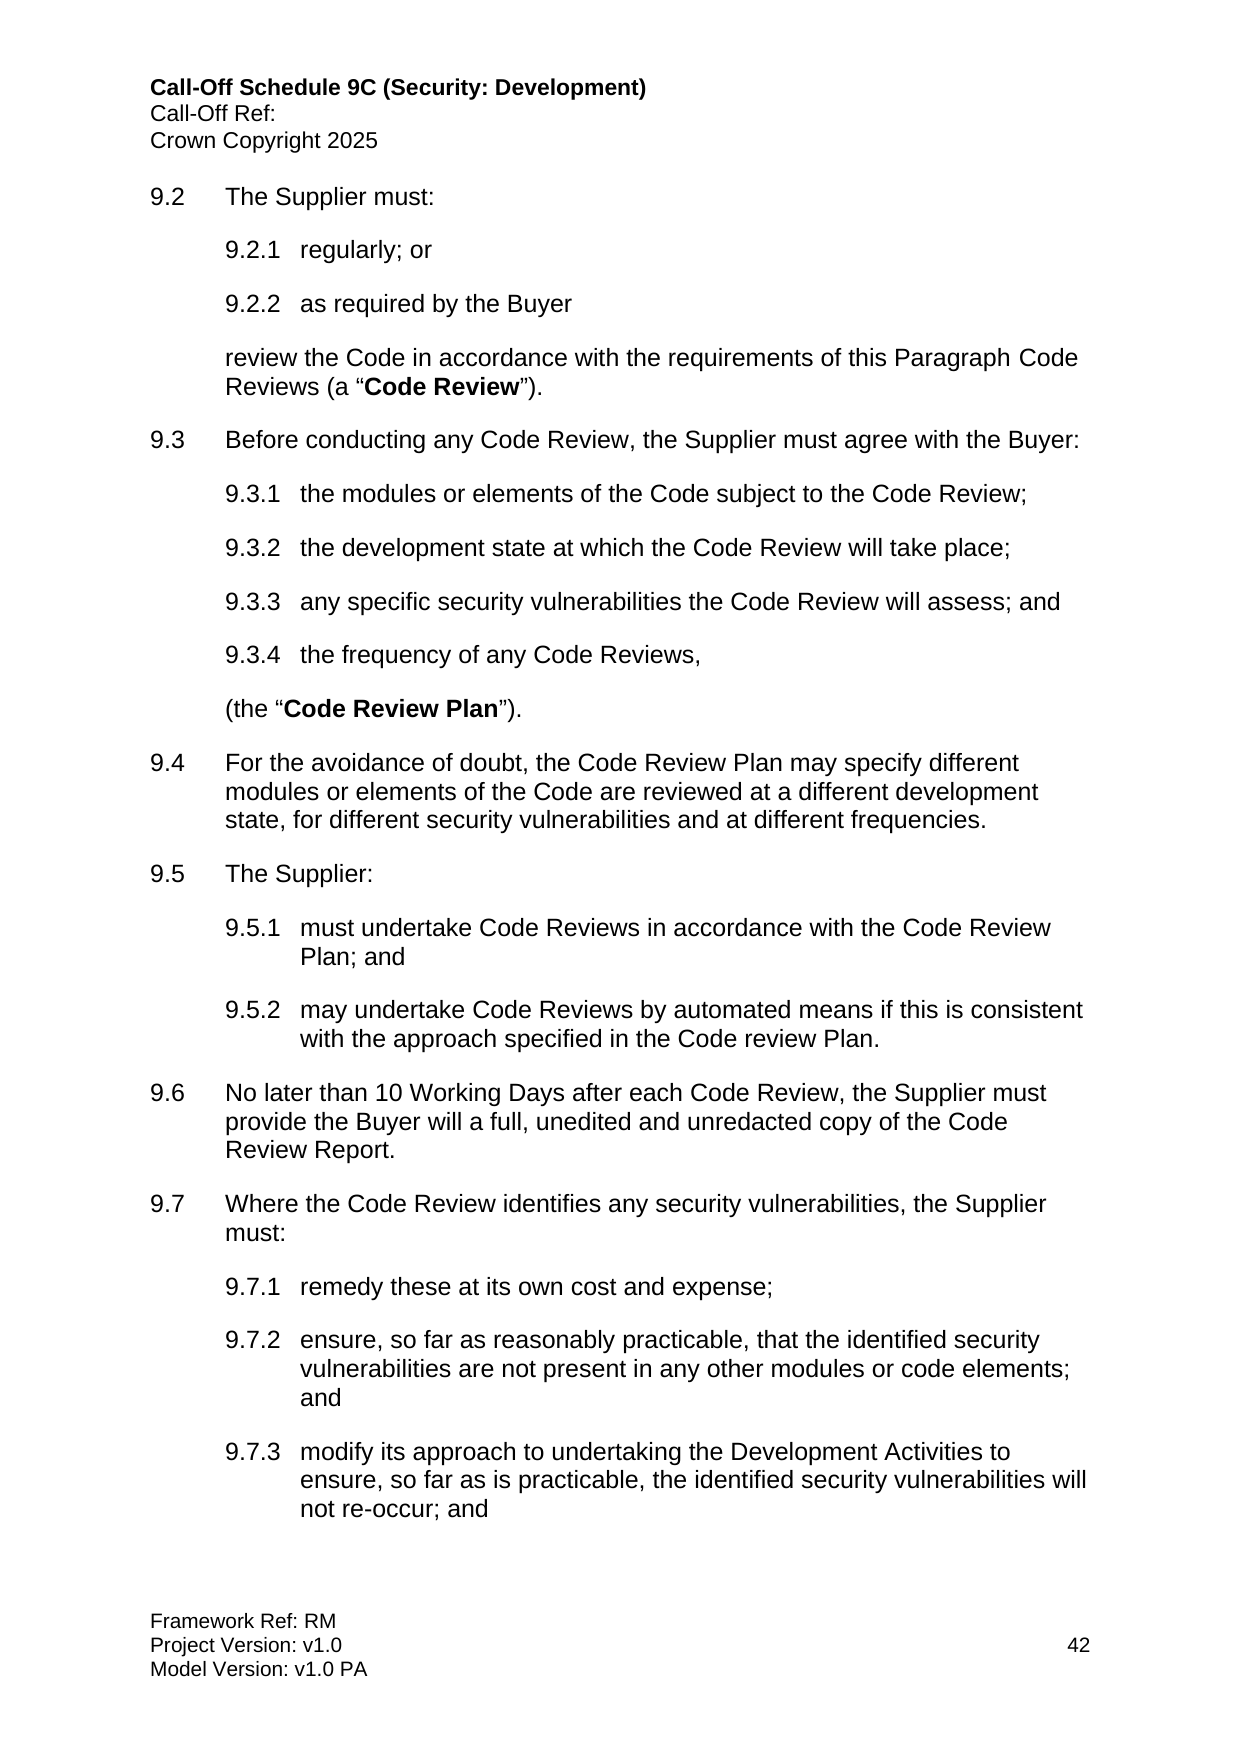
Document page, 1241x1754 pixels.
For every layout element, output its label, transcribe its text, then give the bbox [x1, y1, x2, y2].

list ensure, so far as reasonably practicable, that the identified security vulnerabilities are not present in any other modules or code elements; and [225, 1325, 1091, 1412]
list No later than 10 Working Days after each Code Review, the Supplier must provide the Buyer will a full, unedited and unredacted copy of the Code Review Report. [150, 1078, 1091, 1164]
list regularly; or [225, 235, 1091, 264]
list any specific security vulnerabilities the Code Review will assess; and [225, 587, 1091, 615]
list may undertake Code Reviews by automated means if this is consistent with the approach specified in the Code review Plan. [225, 995, 1091, 1053]
list Where the Code Review identifies any security vulnerabilities, the Supplier must: [150, 1189, 1091, 1247]
list remedy these at its own cost and expense; [225, 1272, 1091, 1300]
list The Supplier must: [150, 182, 1091, 210]
list review the Code in accordance with the requirements of this Paragraph 9 (a “Code Review”). [225, 343, 1091, 400]
list as required by the Buyer [225, 289, 1091, 318]
list For the avoidance of doubt, the Code Review Plan may specify different modules or elements of the Code are reviewed at a different development state, for different security vulnerabilities and at different frequencies. [150, 748, 1091, 834]
list the frequency of any Code Reviews, [225, 640, 1091, 669]
list modify its approach to undertaking the Development Activities to ensure, so far as is practicable, the identified security vulnerabilities will not re-occur; and [225, 1437, 1091, 1523]
subtitle (the “Code Review Plan”). [225, 694, 1091, 723]
list the development state at which the Code Review will take place; [225, 533, 1091, 562]
list Before conducting any Code Review, the Supplier must agree with the Buyer: [150, 425, 1091, 454]
list The Supplier: [150, 859, 1091, 888]
list must undertake Code Reviews in accordance with the Code Review Plan; and [225, 913, 1091, 970]
list the modules or elements of the Code subject to the Code Review; [225, 479, 1091, 508]
